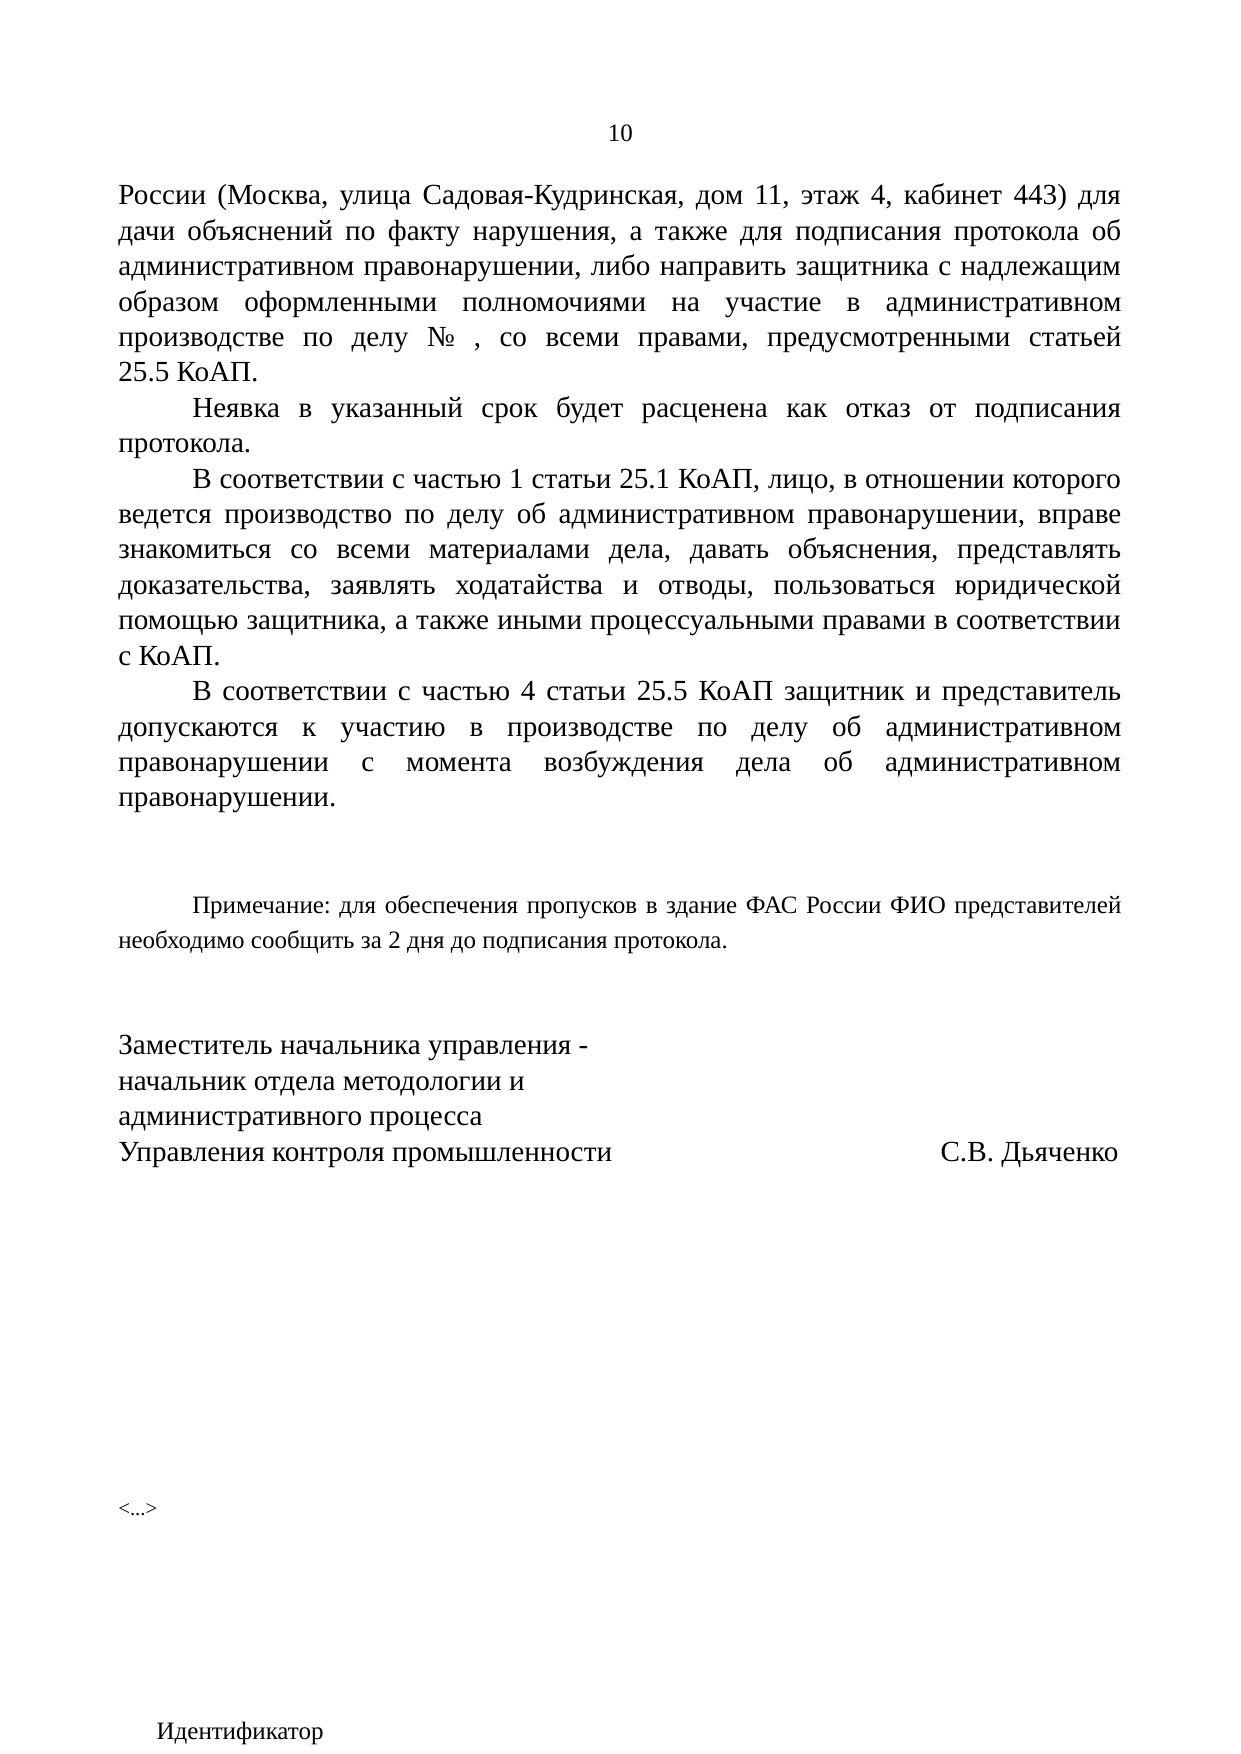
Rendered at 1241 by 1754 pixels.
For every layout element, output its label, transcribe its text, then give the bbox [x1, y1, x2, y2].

text начальник отдела методологии и [118, 1062, 1122, 1097]
text Примечание: для обеспечения пропусков в здание ФАС России ФИО представителей необходимо сообщить за 2 дня до подписания протокола. [118, 885, 1122, 956]
text административного процесса [118, 1097, 1122, 1133]
text России (Москва, улица Садовая-Кудринская, дом 11, этаж 4, кабинет 443) для дачи объяснений по факту нарушения, а также для подписания протокола об административном правонарушении, либо направить защитника с надлежащим образом оформленными полномочиями на участие в административном производстве по делу № , со всеми правами, предусмотренными статьей 25.5 КоАП. [118, 176, 1122, 389]
text В соответствии с частью 4 статьи 25.5 КоАП защитник и представитель допускаются к участию в производстве по делу об административном правонарушении с момента возбуждения дела об административном правонарушении. [118, 672, 1122, 814]
text Управления контроля промышленности С.В. Дьяченко [118, 1133, 1122, 1168]
text Неявка в указанный срок будет расценена как отказ от подписания протокола. [118, 389, 1122, 460]
text Заместитель начальника управления - [118, 1026, 1122, 1062]
text <...> [118, 1487, 1122, 1522]
text В соответствии с частью 1 статьи 25.1 КоАП, лицо, в отношении которого ведется производство по делу об административном правонарушении, вправе знакомиться со всеми материалами дела, давать объяснения, представлять доказательства, заявлять ходатайства и отводы, пользоваться юридической помощью защитника, а также иными процессуальными правами в соответствии с КоАП. [118, 460, 1122, 672]
